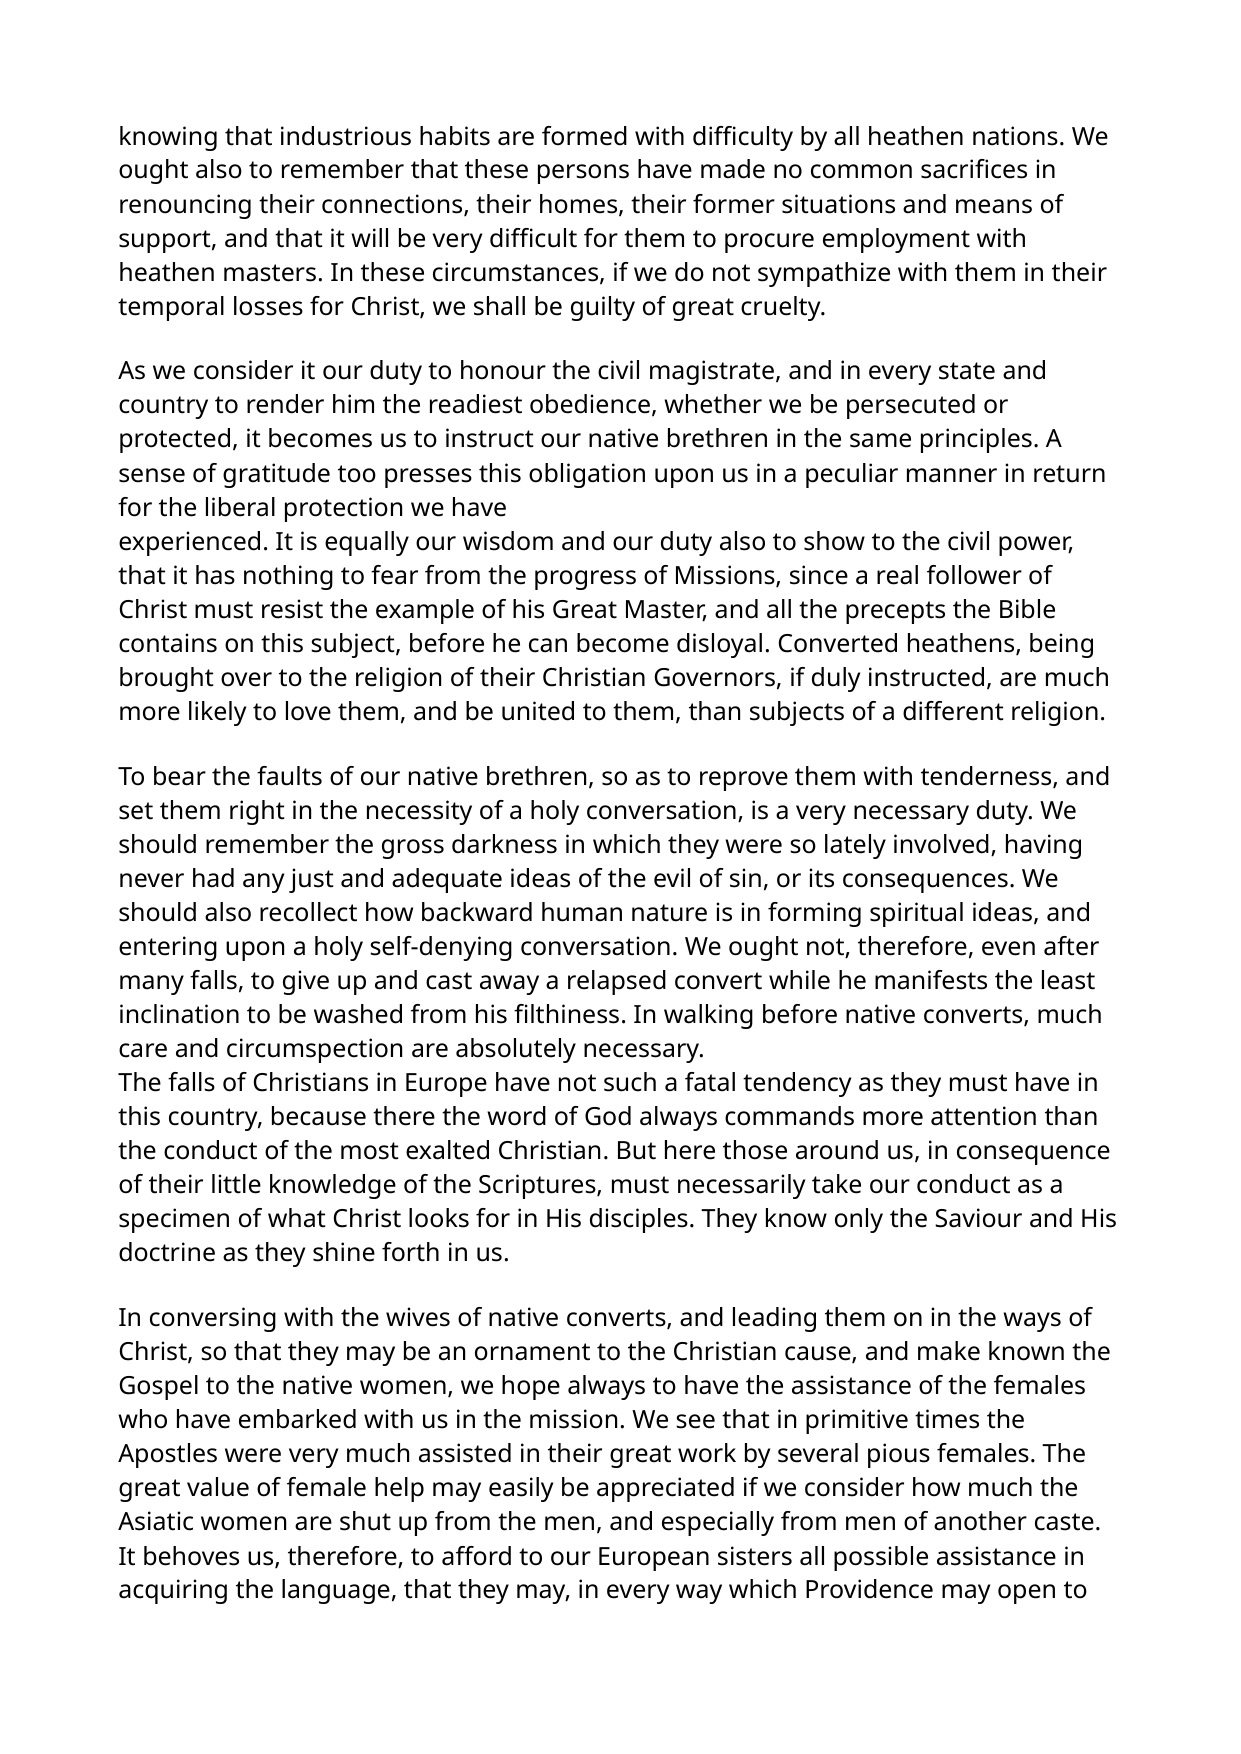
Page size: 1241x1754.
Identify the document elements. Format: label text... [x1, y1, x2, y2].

text knowing that industrious habits are formed with difficulty by all heathen nations. We ought also to remember that these persons have made no common sacrifices in renouncing their connections, their homes, their former situations and means of support, and that it will be very difficult for them to procure employment with heathen masters. In these circumstances, if we do not sympathize with them in their temporal losses for Christ, we shall be guilty of great cruelty. [118, 118, 1122, 322]
text As we consider it our duty to honour the civil magistrate, and in every state and country to render him the readiest obedience, whether we be persecuted or protected, it becomes us to instruct our native brethren in the same principles. A sense of gratitude too presses this obligation upon us in a peculiar manner in return for the liberal protection we have [118, 353, 1122, 523]
text The falls of Christians in Europe have not such a fatal tendency as they must have in this country, because there the word of God always commands more attention than the conduct of the most exalted Christian. But here those around us, in consequence of their little knowledge of the Scriptures, must necessarily take our conduct as a specimen of what Christ looks for in His disciples. They know only the Saviour and His doctrine as they shine forth in us. [118, 1065, 1122, 1269]
text To bear the faults of our native brethren, so as to reprove them with tenderness, and set them right in the necessity of a holy conversation, is a very necessary duty. We should remember the gross darkness in which they were so lately involved, having never had any just and adequate ideas of the evil of sin, or its consequences. We should also recollect how backward human nature is in forming spiritual ideas, and entering upon a holy self-denying conversation. We ought not, therefore, even after many falls, to give up and cast away a relapsed convert while he manifests the least inclination to be washed from his filthiness. In walking before native converts, much care and circumspection are absolutely necessary. [118, 758, 1122, 1065]
text In conversing with the wives of native converts, and leading them on in the ways of Christ, so that they may be an ornament to the Christian cause, and make known the Gospel to the native women, we hope always to have the assistance of the females who have embarked with us in the mission. We see that in primitive times the Apostles were very much assisted in their great work by several pious females. The great value of female help may easily be appreciated if we consider how much the Asiatic women are shut up from the men, and especially from men of another caste. It behoves us, therefore, to afford to our European sisters all possible assistance in acquiring the language, that they may, in every way which Providence may open to [118, 1300, 1122, 1606]
text experienced. It is equally our wisdom and our duty also to show to the civil power, that it has nothing to fear from the progress of Missions, since a real follower of Christ must resist the example of his Great Master, and all the precepts the Bible contains on this subject, before he can become disloyal. Converted heathens, being brought over to the religion of their Christian Governors, if duly instructed, are much more likely to love them, and be united to them, than subjects of a different religion. [118, 523, 1122, 728]
